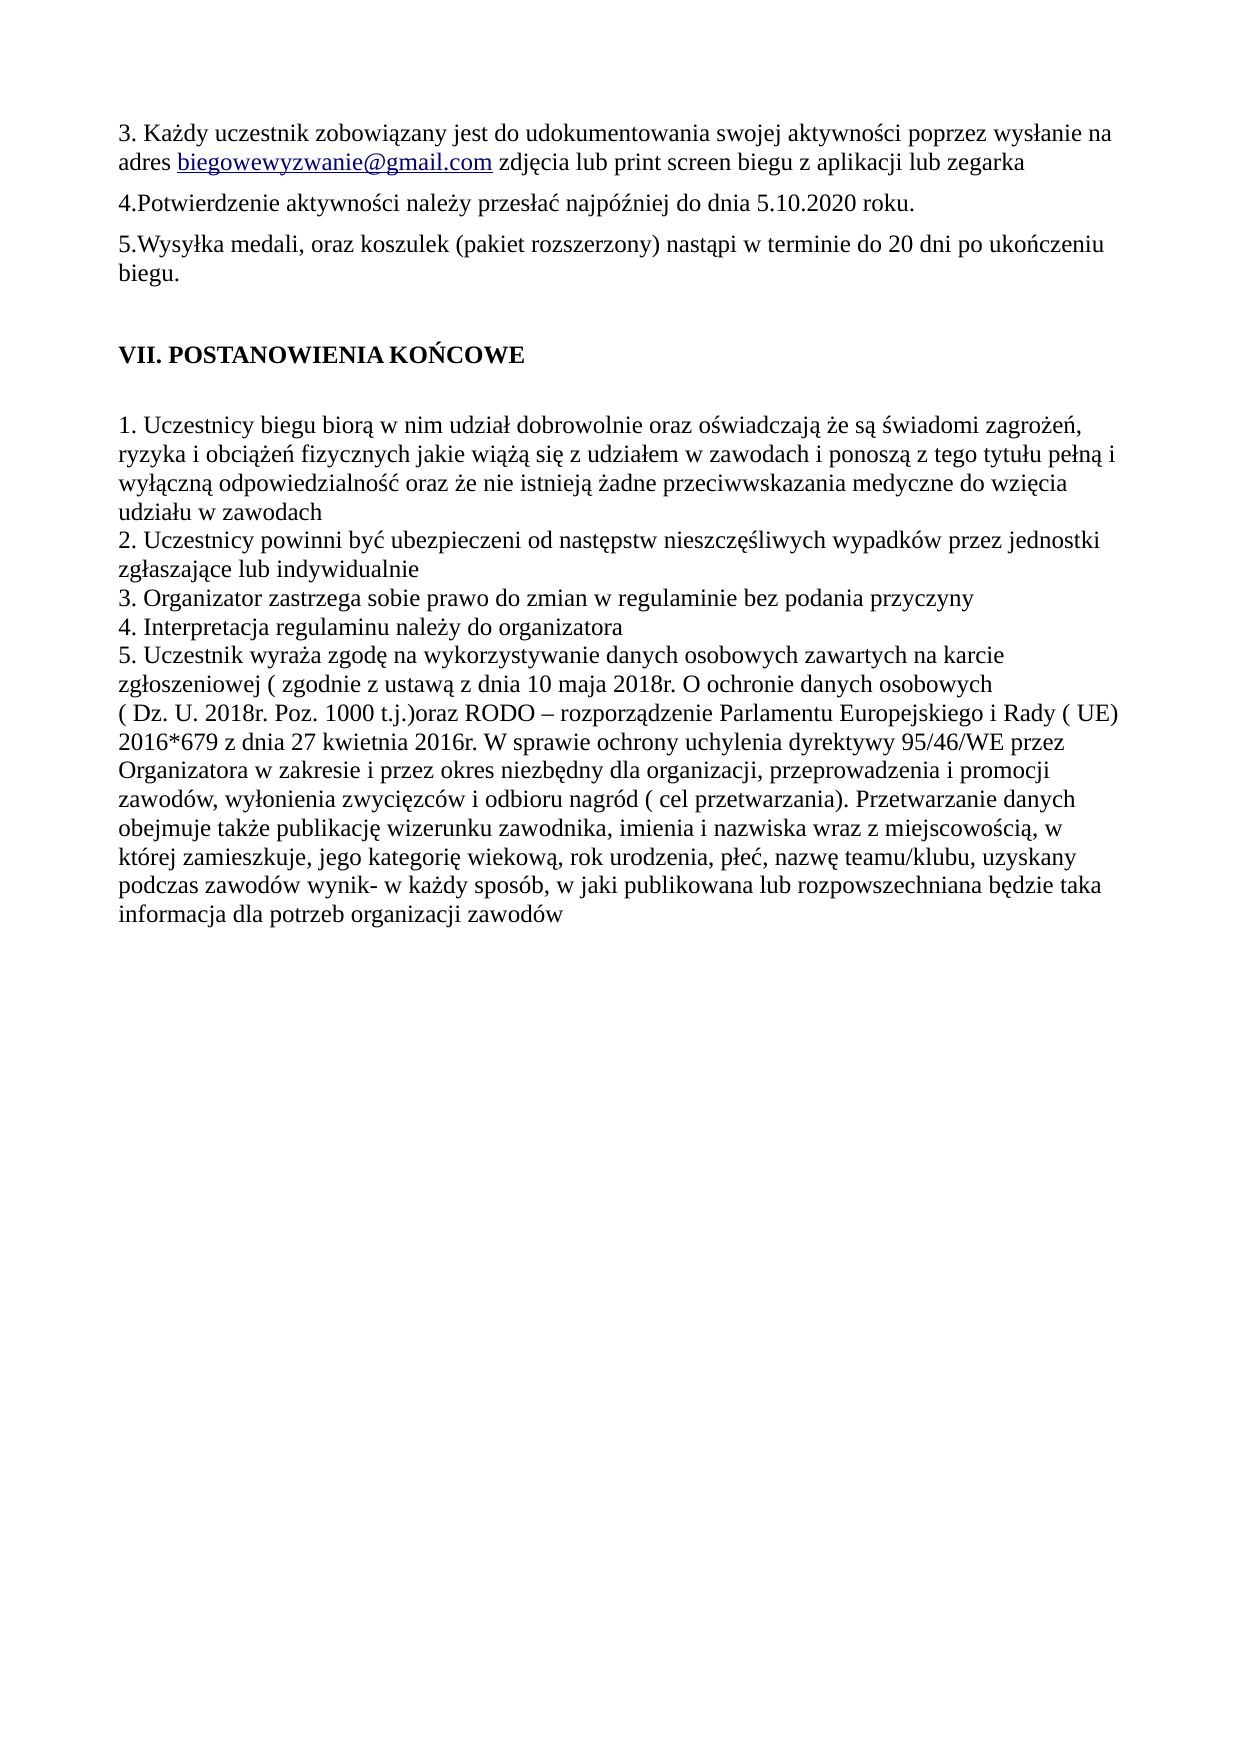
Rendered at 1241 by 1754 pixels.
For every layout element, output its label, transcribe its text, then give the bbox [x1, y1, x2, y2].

text 1. Uczestnicy biegu biorą w nim udział dobrowolnie oraz oświadczają że są świadomi zagrożeń, ryzyka i obciążeń fizycznych jakie wiążą się z udziałem w zawodach i ponoszą z tego tytułu pełną i wyłączną odpowiedzialność oraz że nie istnieją żadne przeciwwskazania medyczne do wzięcia udziału w zawodach [118, 411, 1122, 526]
text 4.Potwierdzenie aktywności należy przesłać najpóźniej do dnia 5.10.2020 roku. [118, 188, 1122, 217]
text 5.Wysyłka medali, oraz koszulek (pakiet rozszerzony) nastąpi w terminie do 20 dni po ukończeniu biegu. [118, 229, 1122, 287]
text 2. Uczestnicy powinni być ubezpieczeni od następstw nieszczęśliwych wypadków przez jednostki zgłaszające lub indywidualnie [118, 526, 1122, 583]
text ( Dz. U. 2018r. Poz. 1000 t.j.)oraz RODO – rozporządzenie Parlamentu Europejskiego i Rady ( UE) 2016*679 z dnia 27 kwietnia 2016r. W sprawie ochrony uchylenia dyrektywy 95/46/WE przez Organizatora w zakresie i przez okres niezbędny dla organizacji, przeprowadzenia i promocji zawodów, wyłonienia zwycięzców i odbioru nagród ( cel przetwarzania). Przetwarzanie danych obejmuje także publikację wizerunku zawodnika, imienia i nazwiska wraz z miejscowością, w której zamieszkuje, jego kategorię wiekową, rok urodzenia, płeć, nazwę teamu/klubu, uzyskany podczas zawodów wynik- w każdy sposób, w jaki publikowana lub rozpowszechniana będzie taka informacja dla potrzeb organizacji zawodów [118, 698, 1122, 928]
text 3. Każdy uczestnik zobowiązany jest do udokumentowania swojej aktywności poprzez wysłanie na adres biegowewyzwanie@gmail.com zdjęcia lub print screen biegu z aplikacji lub zegarka [118, 118, 1122, 176]
text 4. Interpretacja regulaminu należy do organizatora [118, 612, 1122, 641]
text 5. Uczestnik wyraża zgodę na wykorzystywanie danych osobowych zawartych na karcie zgłoszeniowej ( zgodnie z ustawą z dnia 10 maja 2018r. O ochronie danych osobowych [118, 641, 1122, 698]
text VII. POSTANOWIENIA KOŃCOWE [118, 341, 1122, 369]
text 3. Organizator zastrzega sobie prawo do zmian w regulaminie bez podania przyczyny [118, 583, 1122, 612]
